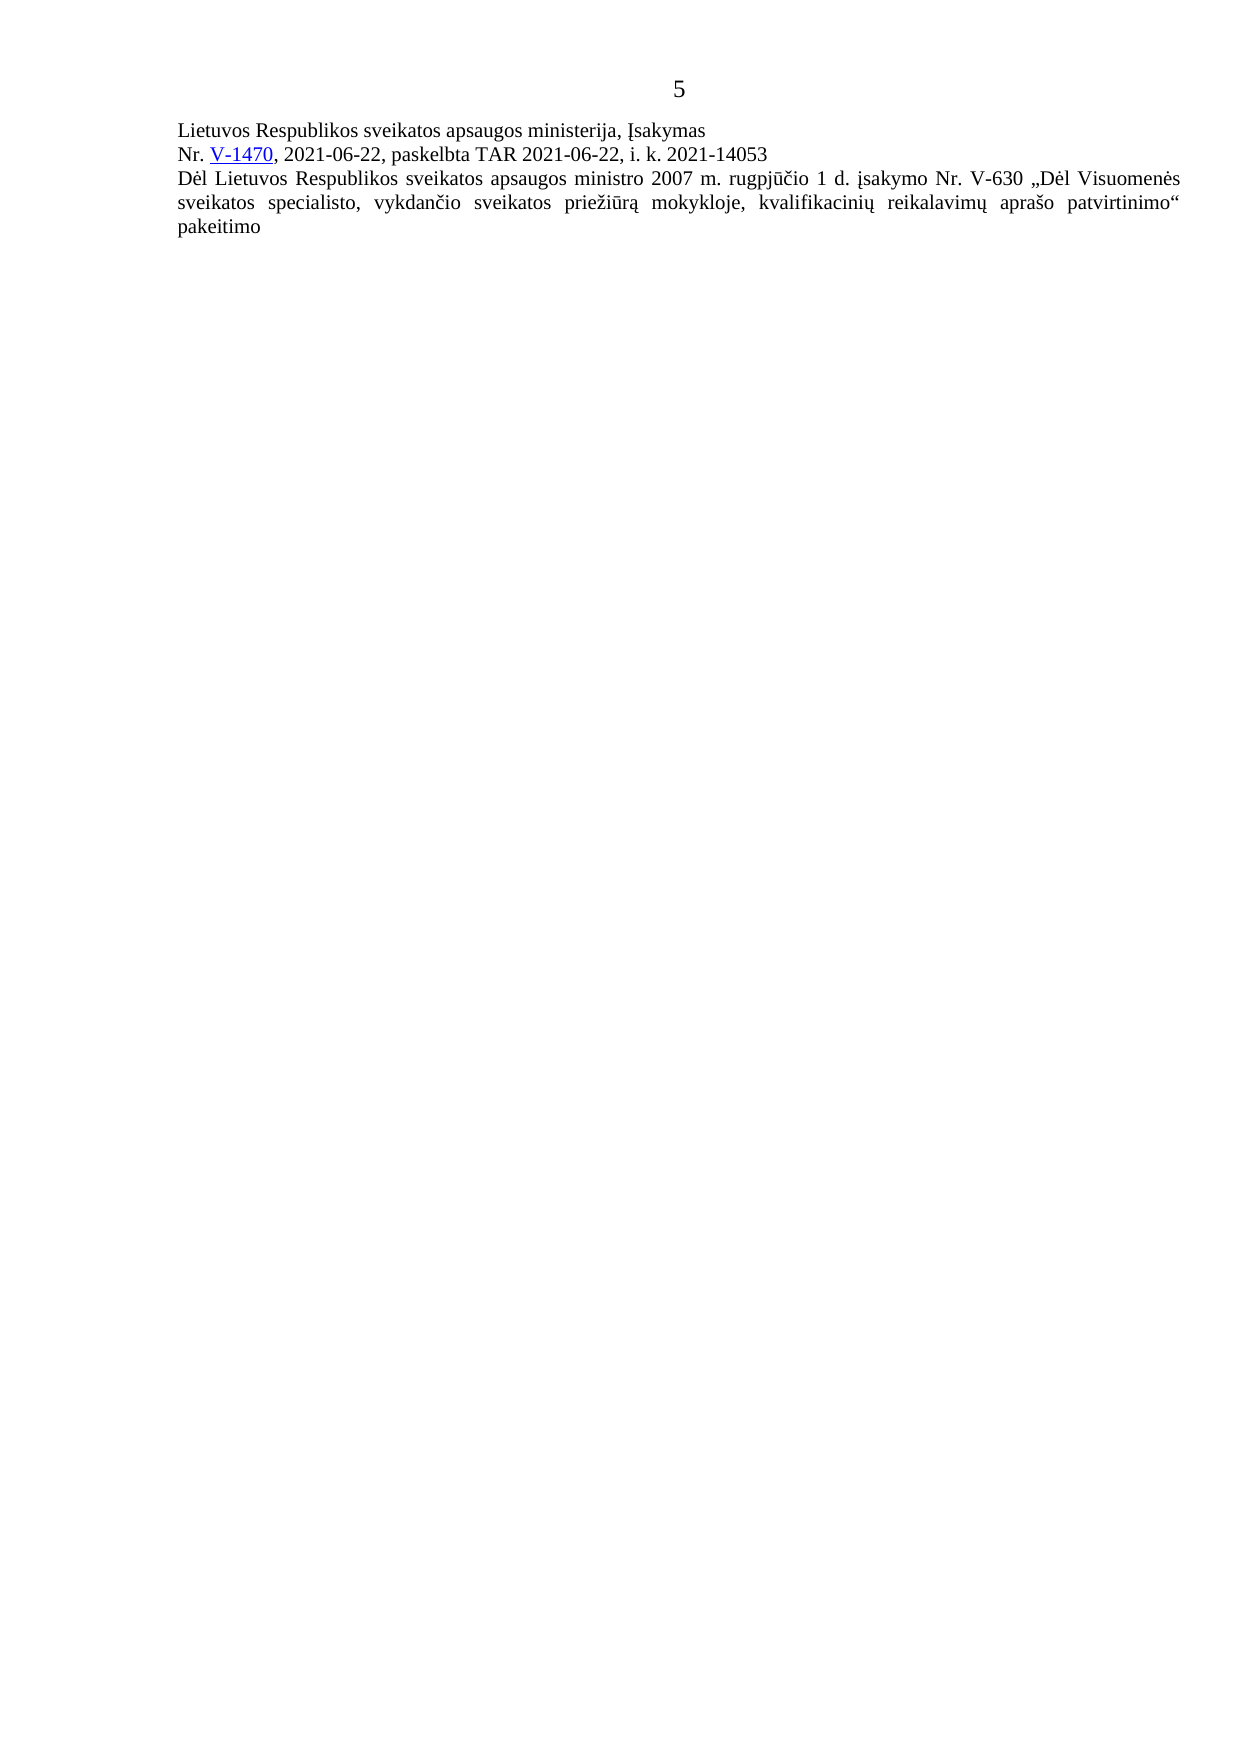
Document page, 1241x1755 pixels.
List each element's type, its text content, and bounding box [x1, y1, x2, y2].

text Dėl Lietuvos Respublikos sveikatos apsaugos ministro 2007 m. rugpjūčio 1 d. įsakymo Nr. V-630 „Dėl Visuomenės sveikatos specialisto, vykdančio sveikatos priežiūrą mokykloje, kvalifikacinių reikalavimų aprašo patvirtinimo“ pakeitimo [177, 166, 1181, 238]
text Lietuvos Respublikos sveikatos apsaugos ministerija, Įsakymas [177, 118, 1181, 142]
text Nr. V-1470, 2021-06-22, paskelbta TAR 2021-06-22, i. k. 2021-14053 [177, 142, 1181, 166]
